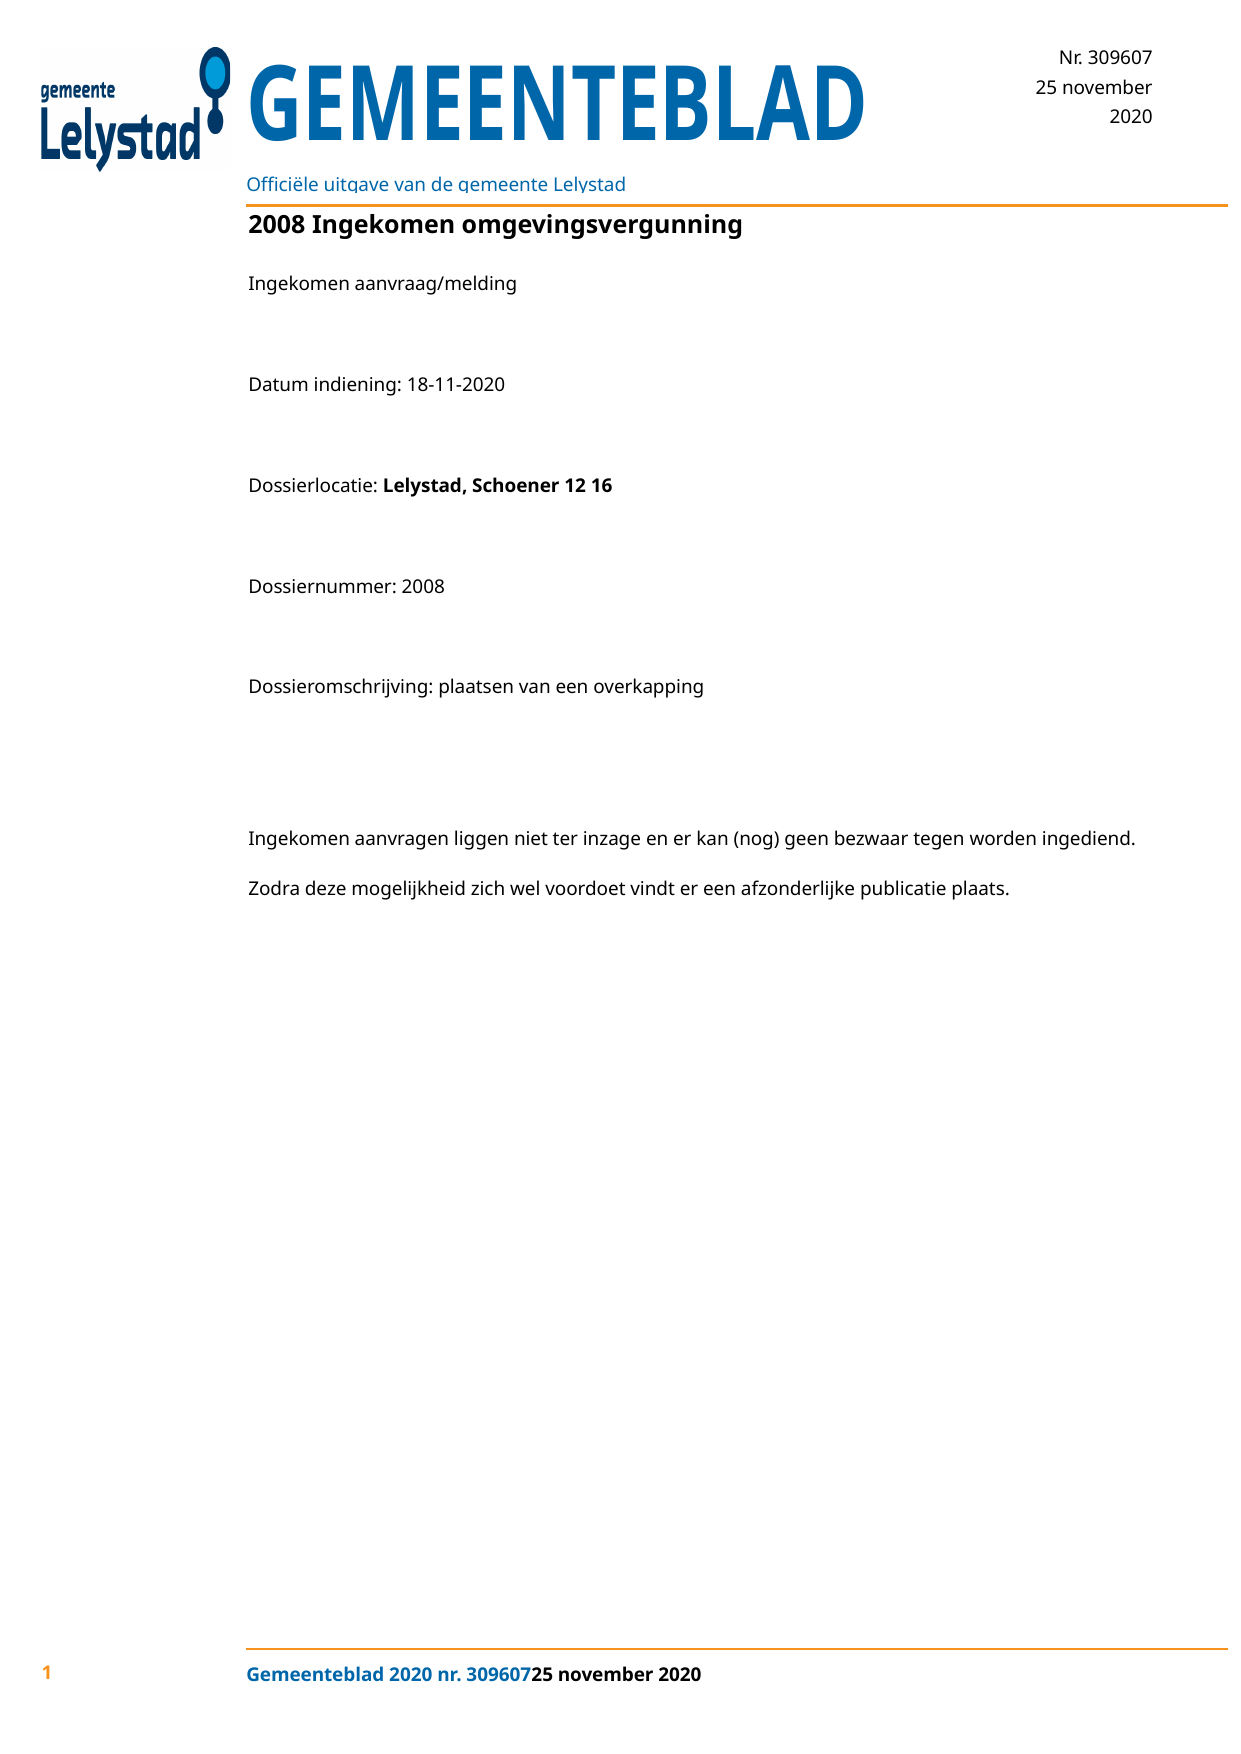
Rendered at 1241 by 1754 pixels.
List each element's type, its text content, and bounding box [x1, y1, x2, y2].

text Ingekomen aanvraag/melding [248, 270, 1152, 296]
text Ingekomen aanvragen liggen niet ter inzage en er kan (nog) geen bezwaar tegen worden ingediend. [248, 825, 1152, 851]
text Zodra deze mogelijkheid zich wel voordoet vindt er een afzonderlijke publicatie plaats. [248, 875, 1152, 901]
text Dossierlocatie: Lelystad, Schoener 12 16 [248, 472, 1152, 498]
picture [41, 47, 231, 172]
text Dossiernummer: 2008 [248, 573, 1152, 598]
text Dossieromschrijving: plaatsen van een overkapping [248, 674, 1152, 699]
text Datum indiening: 18-11-2020 [248, 371, 1152, 397]
text 2008 Ingekomen omgevingsvergunning [248, 207, 1152, 241]
